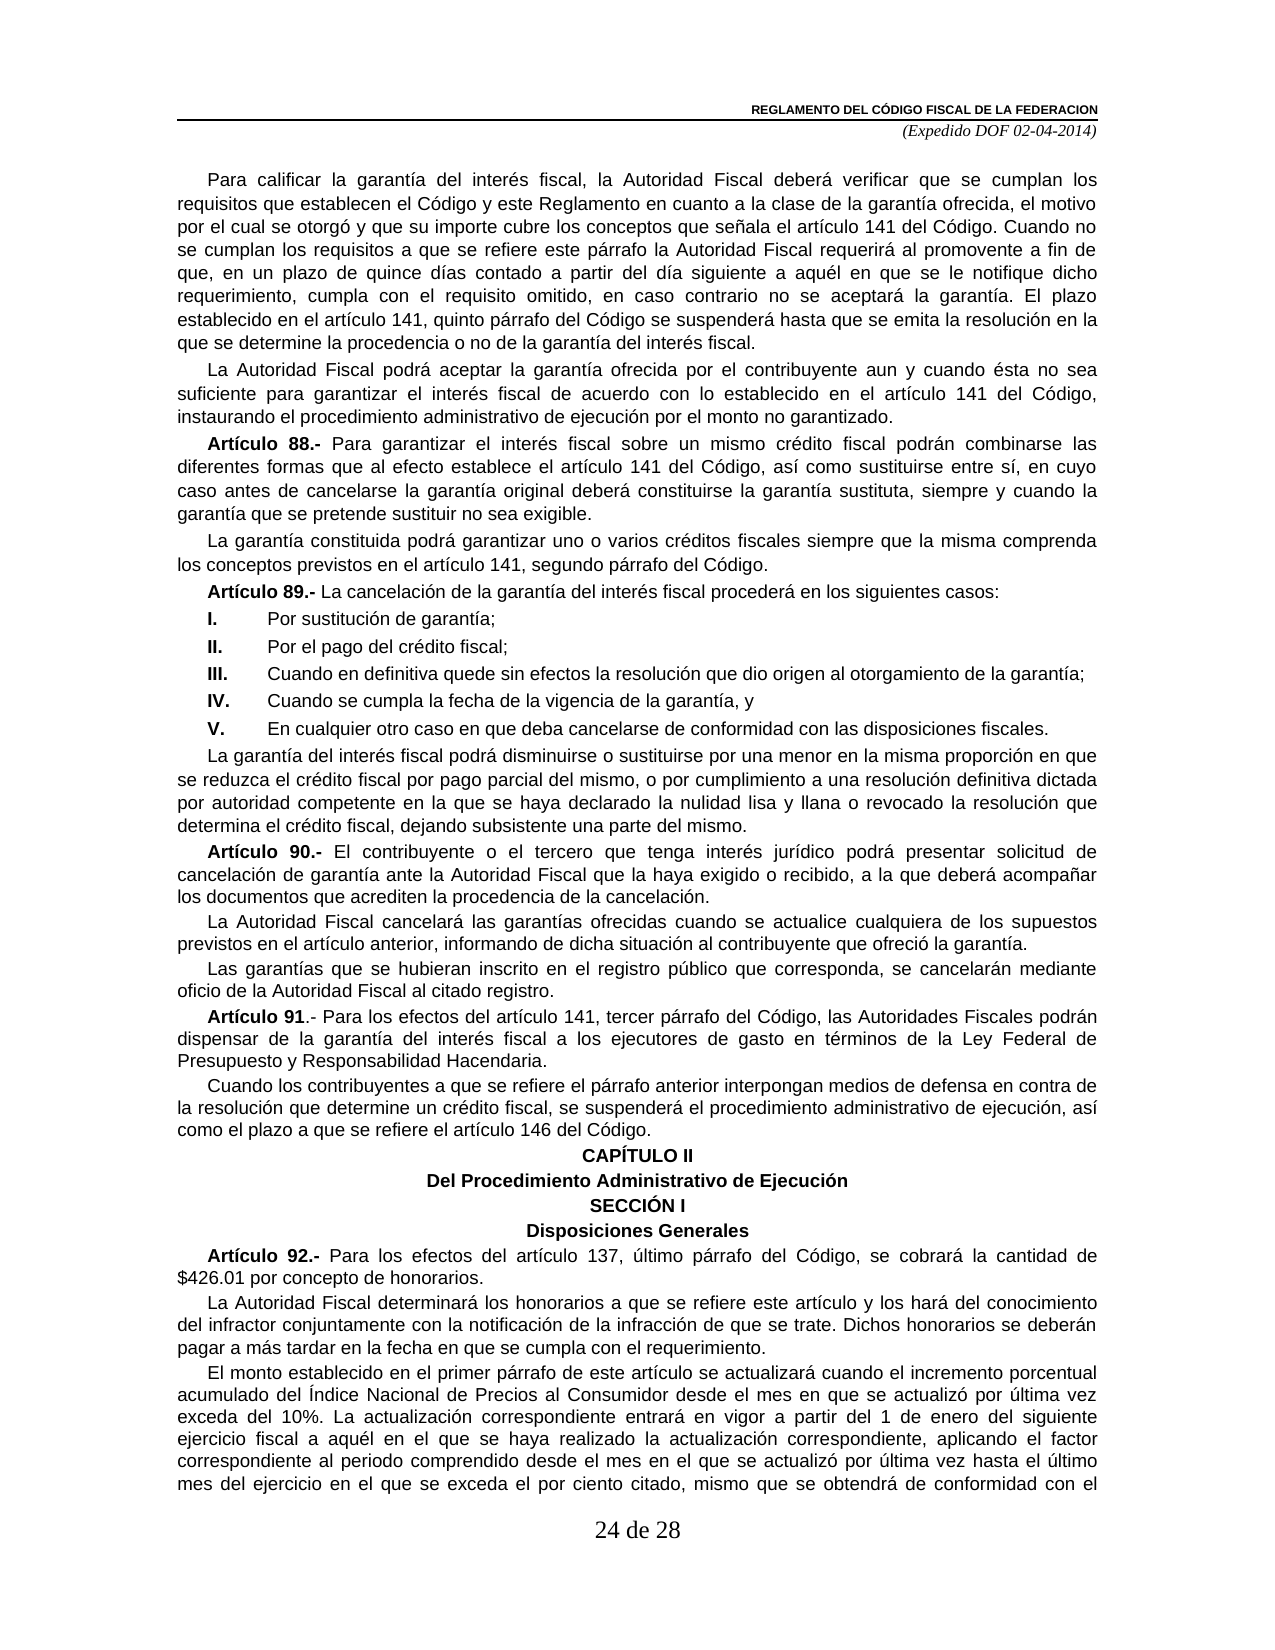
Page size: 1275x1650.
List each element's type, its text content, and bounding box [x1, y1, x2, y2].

text II. Por el pago del crédito fiscal; [207, 634, 1098, 658]
text Artículo 92.- Para los efectos del artículo 137, último párrafo del Código, se cobrará la cantidad de $426.01 por concepto de honorarios. [177, 1245, 1098, 1289]
text Cuando los contribuyentes a que se refiere el párrafo anterior interpongan medios de defensa en contra de la resolución que determine un crédito fiscal, se suspenderá el procedimiento administrativo de ejecución, así como el plazo a que se refiere el artículo 146 del Código. [177, 1075, 1098, 1141]
text Para calificar la garantía del interés fiscal, la Autoridad Fiscal deberá verificar que se cumplan los requisitos que establecen el Código y este Reglamento en cuanto a la clase de la garantía ofrecida, el motivo por el cual se otorgó y que su importe cubre los conceptos que señala el artículo 141 del Código. Cuando no se cumplan los requisitos a que se refiere este párrafo la Autoridad Fiscal requerirá al promovente a fin de que, en un plazo de quince días contado a partir del día siguiente a aquél en que se le notifique dicho requerimiento, cumpla con el requisito omitido, en caso contrario no se aceptará la garantía. El plazo establecido en el artículo 141, quinto párrafo del Código se suspenderá hasta que se emita la resolución en la que se determine la procedencia o no de la garantía del interés fiscal. [177, 168, 1098, 354]
text Del Procedimiento Administrativo de Ejecución [177, 1169, 1098, 1192]
text IV. Cuando se cumpla la fecha de la vigencia de la garantía, y [207, 689, 1098, 713]
text Artículo 90.- El contribuyente o el tercero que tenga interés jurídico podrá presentar solicitud de cancelación de garantía ante la Autoridad Fiscal que la haya exigido o recibido, a la que deberá acompañar los documentos que acrediten la procedencia de la cancelación. [177, 841, 1098, 908]
text SECCIÓN I [177, 1194, 1098, 1217]
text CAPÍTULO II [177, 1144, 1098, 1166]
text I. Por sustitución de garantía; [207, 607, 1098, 630]
text V. En cualquier otro caso en que deba cancelarse de conformidad con las disposiciones fiscales. [207, 717, 1098, 740]
text Artículo 89.- La cancelación de la garantía del interés fiscal procederá en los siguientes casos: [177, 580, 1098, 603]
text Artículo 88.- Para garantizar el interés fiscal sobre un mismo crédito fiscal podrán combinarse las diferentes formas que al efecto establece el artículo 141 del Código, así como sustituirse entre sí, en cuyo caso antes de cancelarse la garantía original deberá constituirse la garantía sustituta, siempre y cuando la garantía que se pretende sustituir no sea exigible. [177, 432, 1098, 525]
text Disposiciones Generales [177, 1219, 1098, 1242]
text La Autoridad Fiscal podrá aceptar la garantía ofrecida por el contribuyente aun y cuando ésta no sea suficiente para garantizar el interés fiscal de acuerdo con lo establecido en el artículo 141 del Código, instaurando el procedimiento administrativo de ejecución por el monto no garantizado. [177, 358, 1098, 428]
text La Autoridad Fiscal cancelará las garantías ofrecidas cuando se actualice cualquiera de los supuestos previstos en el artículo anterior, informando de dicha situación al contribuyente que ofreció la garantía. [177, 911, 1098, 955]
text III. Cuando en definitiva quede sin efectos la resolución que dio origen al otorgamiento de la garantía; [207, 662, 1098, 685]
text La Autoridad Fiscal determinará los honorarios a que se refiere este artículo y los hará del conocimiento del infractor conjuntamente con la notificación de la infracción de que se trate. Dichos honorarios se deberán pagar a más tardar en la fecha en que se cumpla con el requerimiento. [177, 1292, 1098, 1358]
text Las garantías que se hubieran inscrito en el registro público que corresponda, se cancelarán mediante oficio de la Autoridad Fiscal al citado registro. [177, 958, 1098, 1002]
text El monto establecido en el primer párrafo de este artículo se actualizará cuando el incremento porcentual acumulado del Índice Nacional de Precios al Consumidor desde el mes en que se actualizó por última vez exceda del 10%. La actualización correspondiente entrará en vigor a partir del 1 de enero del siguiente ejercicio fiscal a aquél en el que se haya realizado la actualización correspondiente, aplicando el factor correspondiente al periodo comprendido desde el mes en el que se actualizó por última vez hasta el último mes del ejercicio en el que se exceda el por ciento citado, mismo que se obtendrá de conformidad con el [177, 1361, 1098, 1494]
text La garantía constituida podrá garantizar uno o varios créditos fiscales siempre que la misma comprenda los conceptos previstos en el artículo 141, segundo párrafo del Código. [177, 529, 1098, 576]
text La garantía del interés fiscal podrá disminuirse o sustituirse por una menor en la misma proporción en que se reduzca el crédito fiscal por pago parcial del mismo, o por cumplimiento a una resolución definitiva dictada por autoridad competente en la que se haya declarado la nulidad lisa y llana o revocado la resolución que determina el crédito fiscal, dejando subsistente una parte del mismo. [177, 744, 1098, 837]
text Artículo 91.- Para los efectos del artículo 141, tercer párrafo del Código, las Autoridades Fiscales podrán dispensar de la garantía del interés fiscal a los ejecutores de gasto en términos de la Ley Federal de Presupuesto y Responsabilidad Hacendaria. [177, 1005, 1098, 1072]
